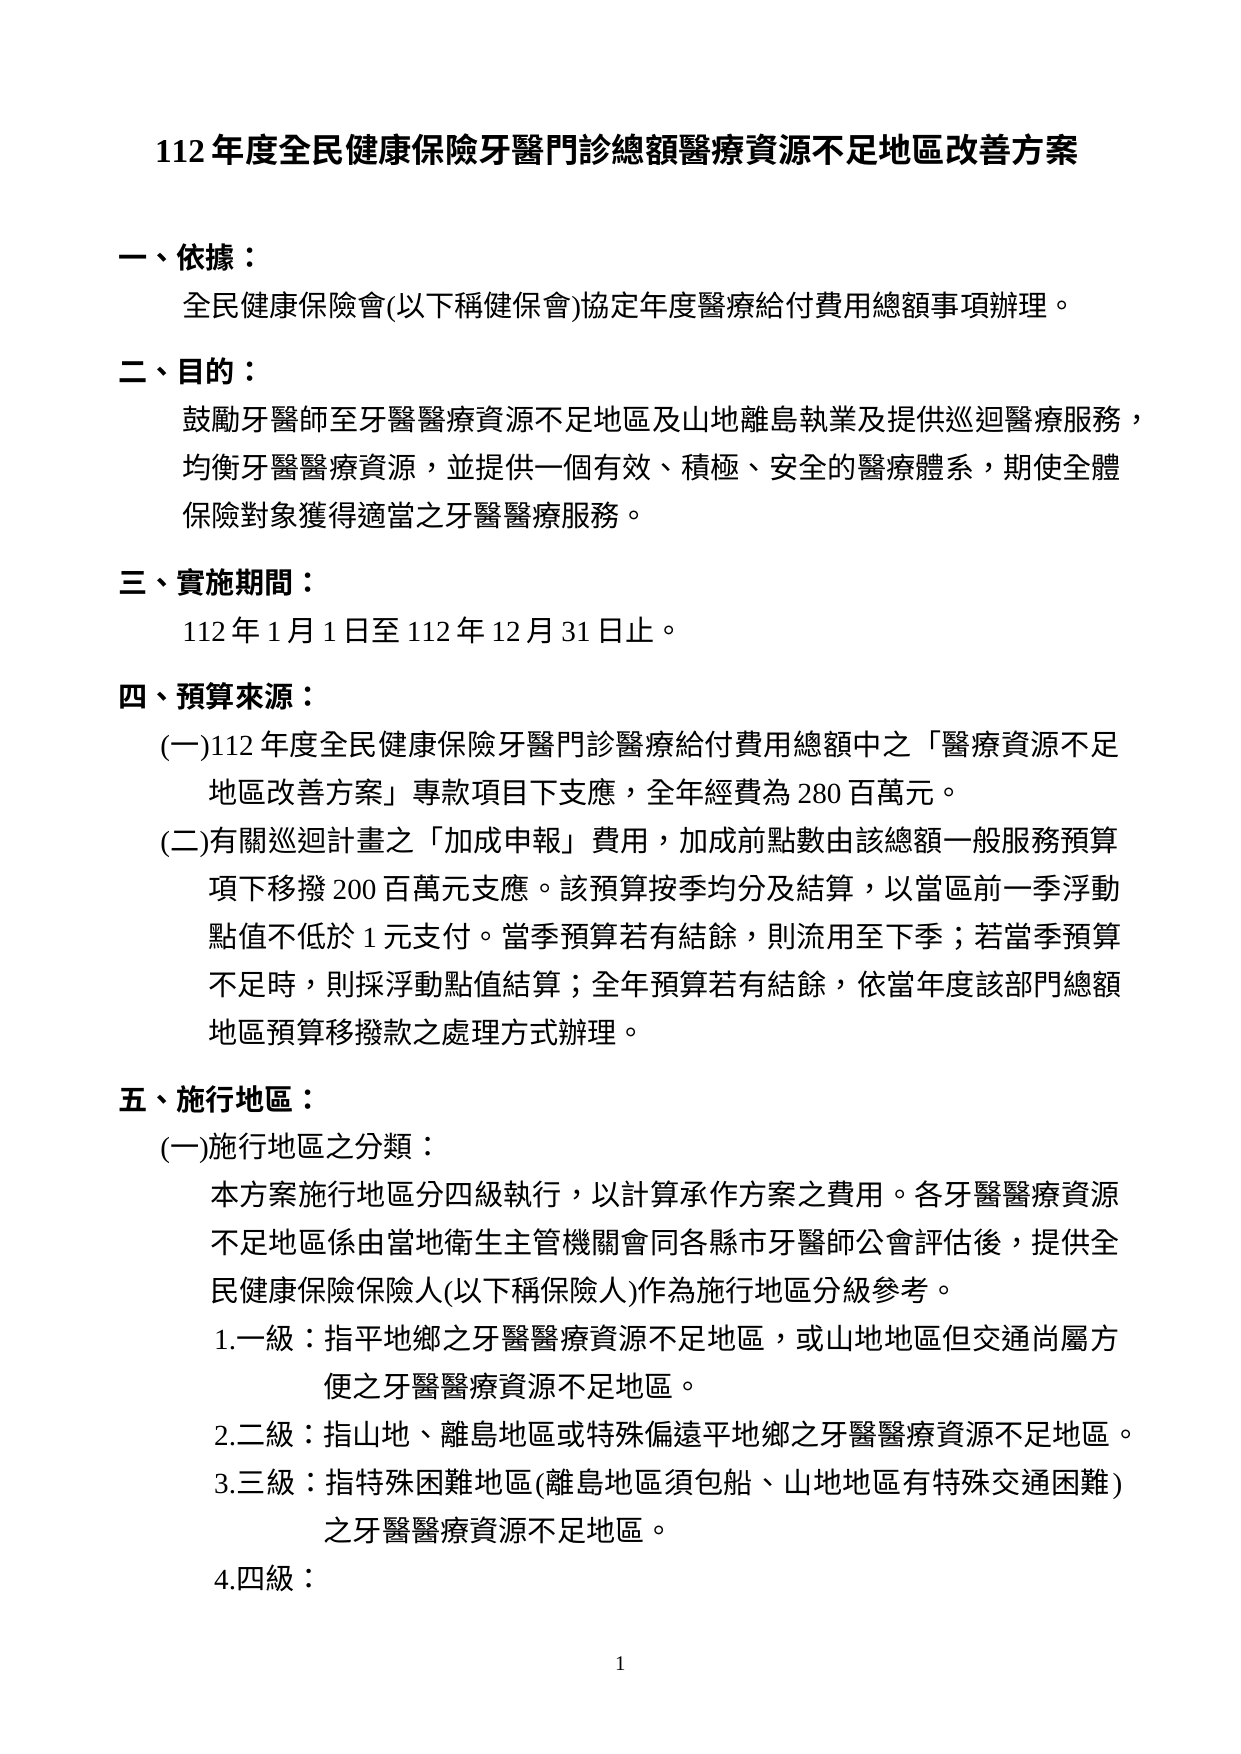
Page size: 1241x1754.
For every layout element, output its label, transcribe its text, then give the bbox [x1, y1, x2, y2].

text 4.四級： [214, 1551, 1122, 1599]
text 1.一級：指平地鄉之牙醫醫療資源不足地區，或山地地區但交通尚屬方便之牙醫醫療資源不足地區。 [214, 1311, 1122, 1407]
text 鼓勵牙醫師至牙醫醫療資源不足地區及山地離島執業及提供巡迴醫療服務，均衡牙醫醫療資源，並提供一個有效、積極、安全的醫療體系，期使全體保險對象獲得適當之牙醫醫療服務。 [182, 392, 1122, 536]
text 二、目的： [118, 344, 1122, 392]
text 全民健康保險會(以下稱健保會)協定年度醫療給付費用總額事項辦理。 [182, 278, 1122, 326]
text 三、實施期間： [118, 555, 1122, 603]
text (二)有關巡迴計畫之「加成申報」費用，加成前點數由該總額一般服務預算項下移撥200百萬元支應。該預算按季均分及結算，以當區前一季浮動點值不低於1元支付。當季預算若有結餘，則流用至下季；若當季預算不足時，則採浮動點值結算；全年預算若有結餘，依當年度該部門總額地區預算移撥款之處理方式辦理。 [160, 813, 1122, 1053]
text 本方案施行地區分四級執行，以計算承作方案之費用。各牙醫醫療資源不足地區係由當地衛生主管機關會同各縣市牙醫師公會評估後，提供全民健康保險保險人(以下稱保險人)作為施行地區分級參考。 [210, 1167, 1122, 1311]
text 一、依據： [118, 230, 1122, 278]
text 四、預算來源： [118, 669, 1122, 717]
text 五、施行地區： [118, 1072, 1122, 1119]
text 3.三級：指特殊困難地區(離島地區須包船、山地地區有特殊交通困難)之牙醫醫療資源不足地區。 [214, 1455, 1122, 1551]
text 2.二級：指山地、離島地區或特殊偏遠平地鄉之牙醫醫療資源不足地區。 [214, 1407, 1122, 1455]
text (一)112年度全民健康保險牙醫門診醫療給付費用總額中之「醫療資源不足地區改善方案」專款項目下支應，全年經費為280百萬元。 [160, 717, 1122, 813]
text 112年度全民健康保險牙醫門診總額醫療資源不足地區改善方案 [111, 119, 1122, 174]
text (一)施行地區之分類： [160, 1119, 1122, 1167]
text 112年1月1日至112年12月31日止。 [182, 603, 1122, 651]
